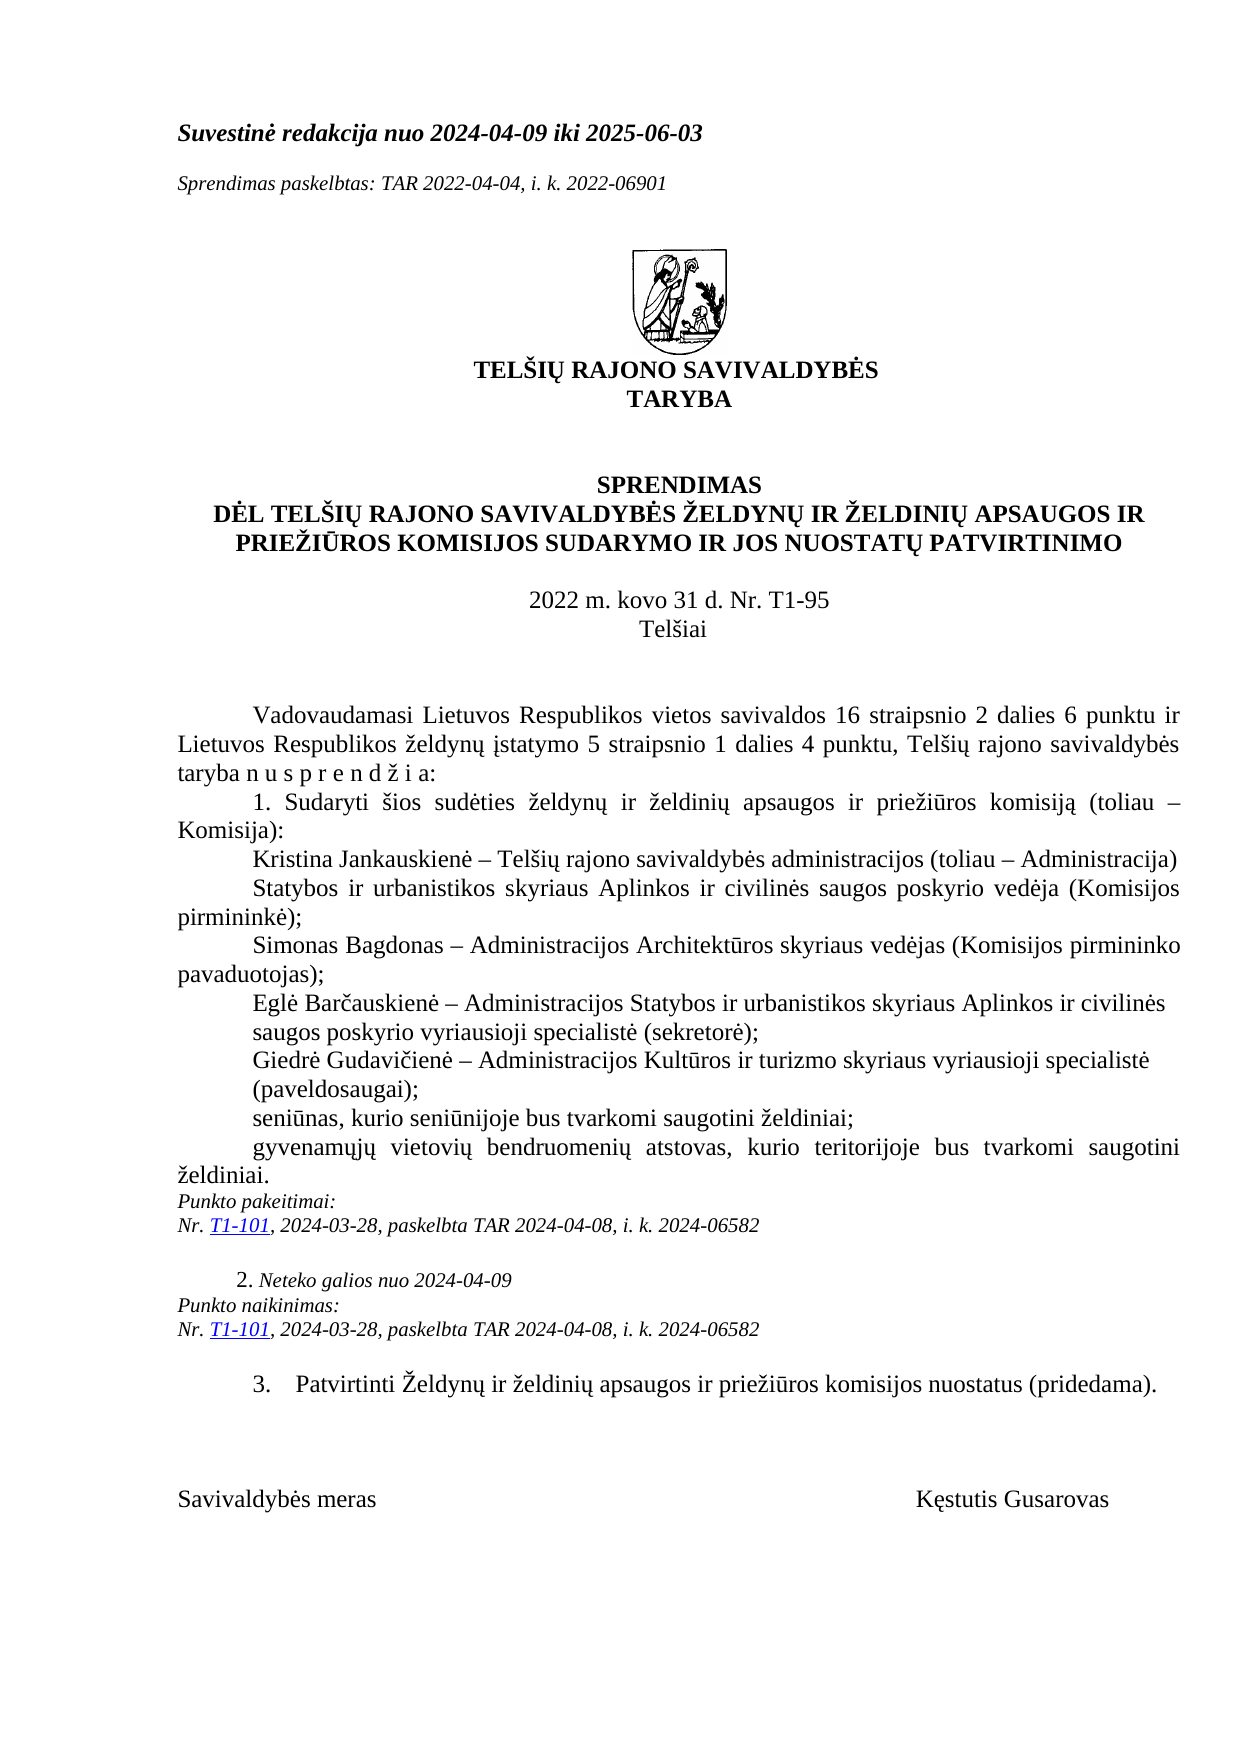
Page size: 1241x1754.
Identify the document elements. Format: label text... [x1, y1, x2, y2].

text 3. Patvirtinti Želdynų ir želdinių apsaugos ir priežiūros komisijos nuostatus (pridedama). [177, 1369, 1181, 1398]
text gyvenamųjų vietovių bendruomenių atstovas, kurio teritorijoje bus tvarkomi saugotini želdiniai. [177, 1132, 1181, 1189]
text seniūnas, kurio seniūnijoje bus tvarkomi saugotini želdiniai; [177, 1103, 1181, 1132]
text Punkto pakeitimai: [177, 1189, 1181, 1213]
text Telšiai [177, 614, 1181, 643]
text 1. Sudaryti šios sudėties želdynų ir želdinių apsaugos ir priežiūros komisiją (toliau – Komisija): [177, 787, 1181, 844]
text Punkto naikinimas: [177, 1293, 1181, 1317]
text Nr. T1-101, 2024-03-28, paskelbta TAR 2024-04-08, i. k. 2024-06582 [177, 1317, 1181, 1341]
text 2022 m. kovo 31 d. Nr. T1-95 [177, 586, 1181, 614]
text Simonas Bagdonas – Administracijos Architektūros skyriaus vedėjas (Komisijos pirmininko pavaduotojas); [177, 931, 1181, 988]
text SPRENDIMAS [177, 471, 1181, 499]
text Suvestinė redakcija nuo 2024-04-09 iki 2025-06-03 [177, 118, 1181, 147]
text TELŠIŲ RAJONO SAVIVALDYBĖS [177, 356, 1181, 384]
text TARYBA [177, 384, 1181, 413]
text Sprendimas paskelbtas: TAR 2022-04-04, i. k. 2022-06901 [177, 171, 1181, 195]
text saugos poskyrio vyriausioji specialistė (sekretorė); [177, 1017, 1181, 1046]
text 2. Neteko galios nuo 2024-04-09 [177, 1266, 1181, 1293]
text (paveldosaugai); [177, 1074, 1181, 1103]
text Kristina Jankauskienė – Telšių rajono savivaldybės administracijos (toliau – Administracija) [177, 844, 1181, 873]
text Statybos ir urbanistikos skyriaus Aplinkos ir civilinės saugos poskyrio vedėja (Komisijos pirmininkė); [177, 873, 1181, 931]
text DĖL TELŠIŲ RAJONO SAVIVALDYBĖS ŽELDYNŲ IR ŽELDINIŲ APSAUGOS IR PRIEŽIŪROS KOMISIJOS SUDARYMO IR JOS NUOSTATŲ PATVIRTINIMO [177, 499, 1181, 557]
text Eglė Barčauskienė – Administracijos Statybos ir urbanistikos skyriaus Aplinkos ir civilinės [177, 988, 1181, 1017]
text Savivaldybės meras Kęstutis Gusarovas [177, 1484, 1181, 1513]
text Nr. T1-101, 2024-03-28, paskelbta TAR 2024-04-08, i. k. 2024-06582 [177, 1213, 1181, 1237]
text Giedrė Gudavičienė – Administracijos Kultūros ir turizmo skyriaus vyriausioji specialistė [177, 1046, 1181, 1074]
text Vadovaudamasi Lietuvos Respublikos vietos savivaldos 16 straipsnio 2 dalies 6 punktu ir Lietuvos Respublikos želdynų įstatymo 5 straipsnio 1 dalies 4 punktu, Telšių rajono savivaldybės taryba nusprendžia: [177, 701, 1181, 787]
